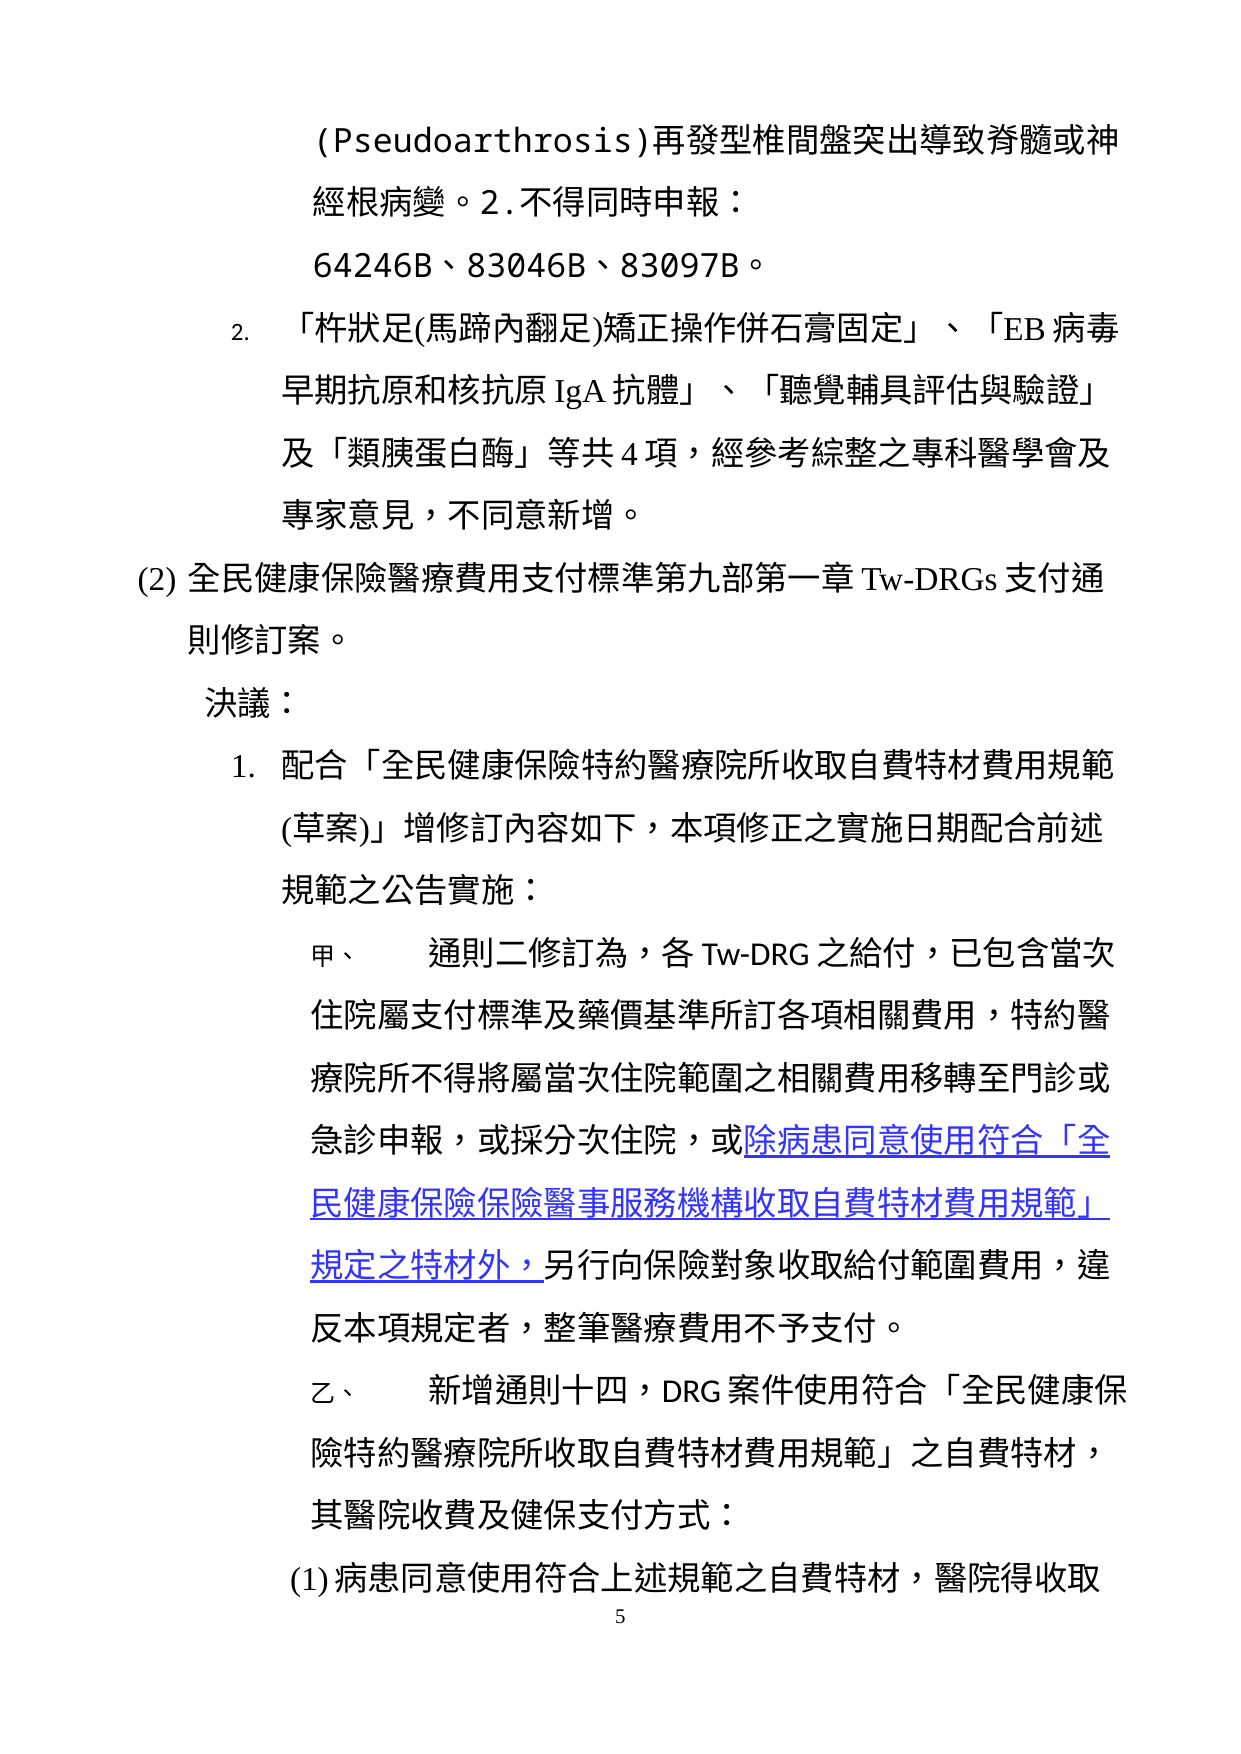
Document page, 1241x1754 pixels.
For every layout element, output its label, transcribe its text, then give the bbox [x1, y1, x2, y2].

text 決議： [137, 659, 1128, 721]
list 新增通則十四，DRG案件使用符合「全民健康保險特約醫療院所收取自費特材費用規範」之自費特材，其醫院收費及健保支付方式： [310, 1346, 1128, 1534]
list 全民健康保險醫療費用支付標準第九部第一章Tw-DRGs支付通則修訂案。 [137, 534, 1128, 659]
list (Pseudoarthrosis)再發型椎間盤突出導致脊髓或神經根病變。2.不得同時申報：64246B、83046B、83097B。 [262, 96, 1128, 284]
list 配合「全民健康保險特約醫療院所收取自費特材費用規範(草案)」增修訂內容如下，本項修正之實施日期配合前述規範之公告實施： [231, 721, 1128, 909]
list 「杵狀足(馬蹄內翻足)矯正操作併石膏固定」、「EB病毒早期抗原和核抗原IgA抗體」、「聽覺輔具評估與驗證」及「類胰蛋白酶」等共4項，經參考綜整之專科醫學會及專家意見，不同意新增。 [231, 284, 1128, 534]
list 通則二修訂為，各Tw-DRG之給付，已包含當次住院屬支付標準及藥價基準所訂各項相關費用，特約醫療院所不得將屬當次住院範圍之相關費用移轉至門診或急診申報，或採分次住院，或除病患同意使用符合「全民健康保險保險醫事服務機構收取自費特材費用規範」規定之特材外，另行向保險對象收取給付範圍費用，違反本項規定者，整筆醫療費用不予支付。 [310, 909, 1128, 1346]
list 病患同意使用符合上述規範之自費特材，醫院得收取 [290, 1534, 1115, 1596]
